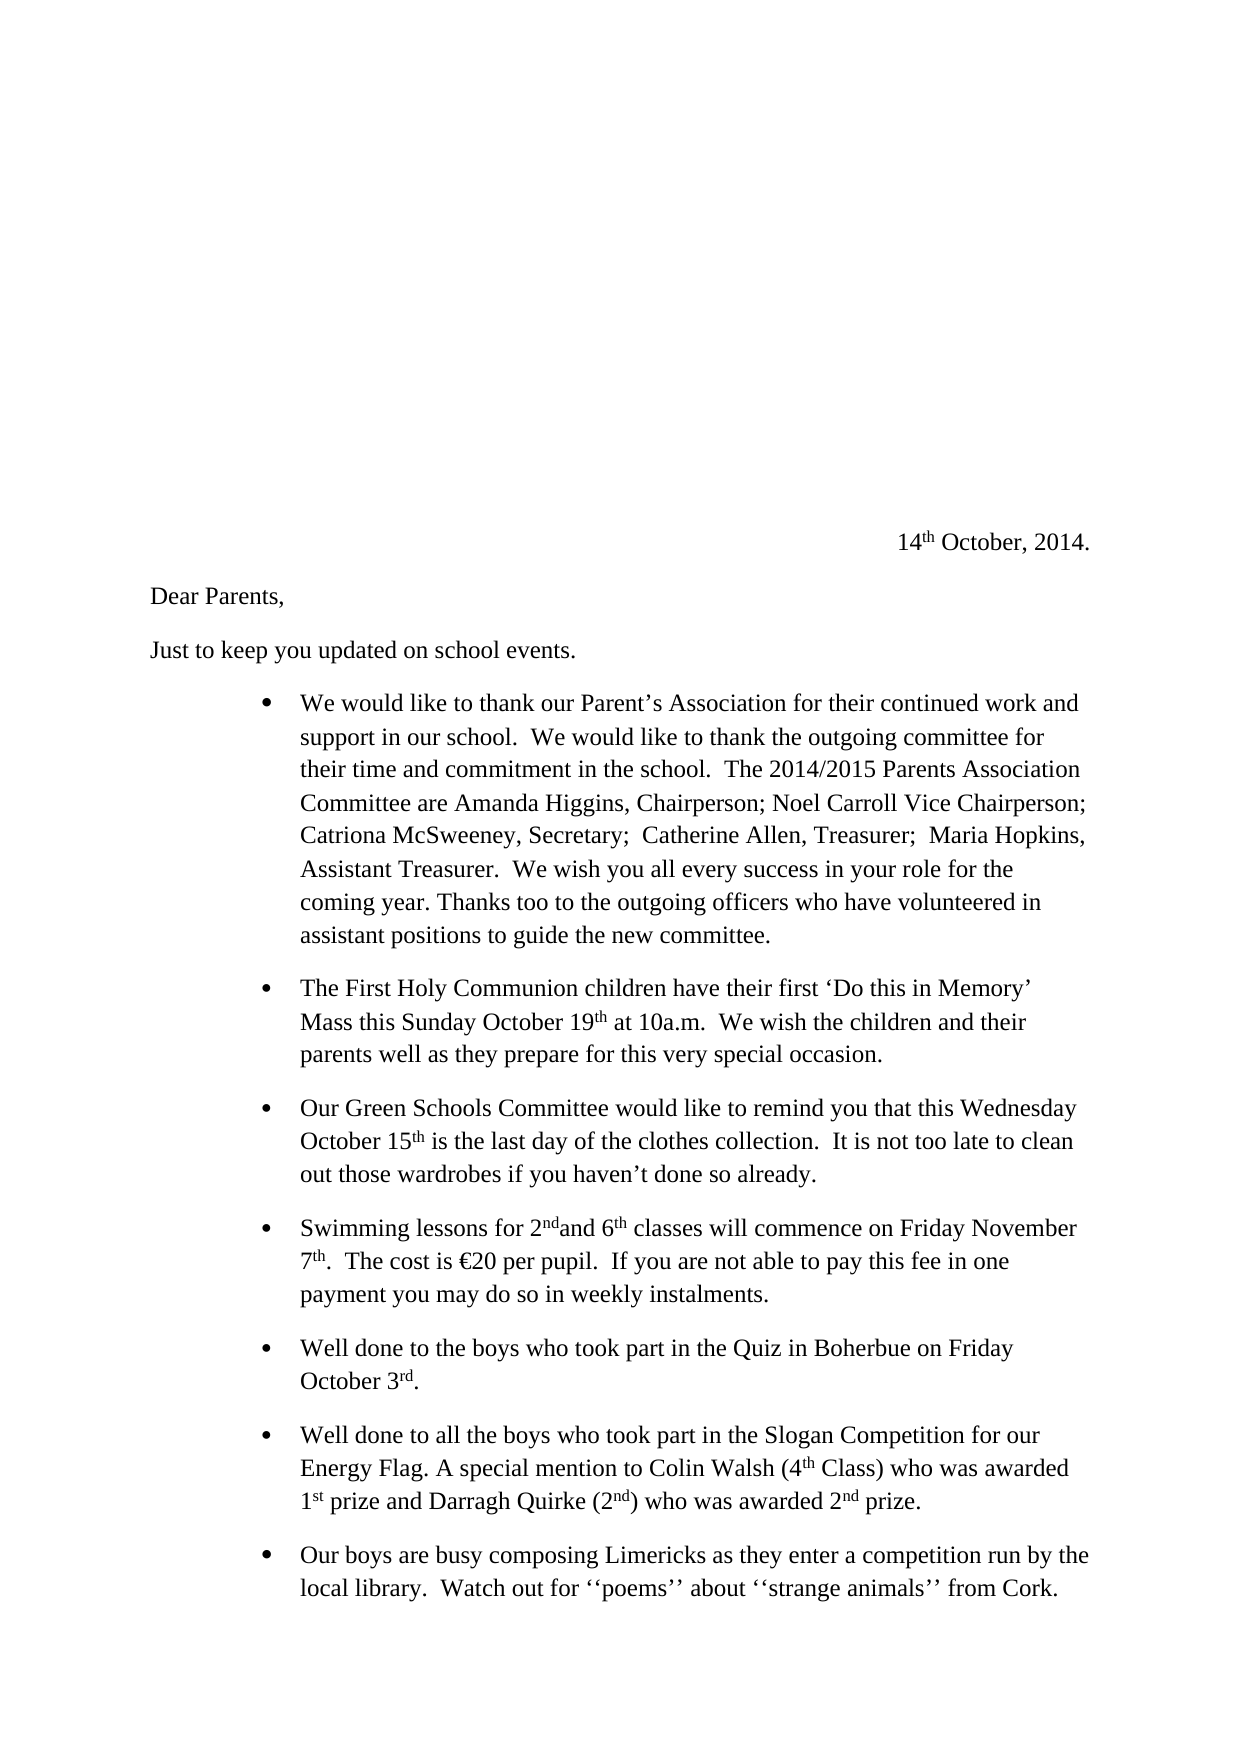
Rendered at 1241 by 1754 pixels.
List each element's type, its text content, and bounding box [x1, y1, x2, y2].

list Well done to all the boys who took part in the Slogan Competition for our Energy Flag. A special mention to Colin Walsh (4th Class) who was awarded 1st prize and Darragh Quirke (2nd) who was awarded 2nd prize. [262, 1420, 1090, 1515]
text Just to keep you updated on school events. [150, 635, 1090, 663]
list Swimming lessons for 2ndand 6th classes will commence on Friday November 7th. The cost is €20 per pupil. If you are not able to pay this fee in one payment you may do so in weekly instalments. [262, 1213, 1090, 1308]
text 14th October, 2014. [150, 527, 1090, 556]
list Our boys are busy composing Limericks as they enter a competition run by the local library. Watch out for ‘‘poems’’ about ‘‘strange animals’’ from Cork. [262, 1540, 1090, 1602]
list The First Holy Communion children have their first ‘Do this in Memory’ Mass this Sunday October 19th at 10a.m. We wish the children and their parents well as they prepare for this very special occasion. [262, 973, 1090, 1068]
list Well done to the boys who took part in the Quiz in Boherbue on Friday October 3rd. [262, 1333, 1090, 1395]
text Dear Parents, [150, 581, 1090, 609]
list Our Green Schools Committee would like to remind you that this Wednesday October 15th is the last day of the clothes collection. It is not too late to clean out those wardrobes if you haven’t done so already. [262, 1093, 1090, 1188]
list We would like to thank our Parent’s Association for their continued work and support in our school. We would like to thank the outgoing committee for their time and commitment in the school. The 2014/2015 Parents Association Committee are Amanda Higgins, Chairperson; Noel Carroll Vice Chairperson; Catriona McSweeney, Secretary; Catherine Allen, Treasurer; Maria Hopkins, Assistant Treasurer. We wish you all every success in your role for the coming year. Thanks too to the outgoing officers who have volunteered in assistant positions to guide the new committee. [262, 688, 1090, 948]
